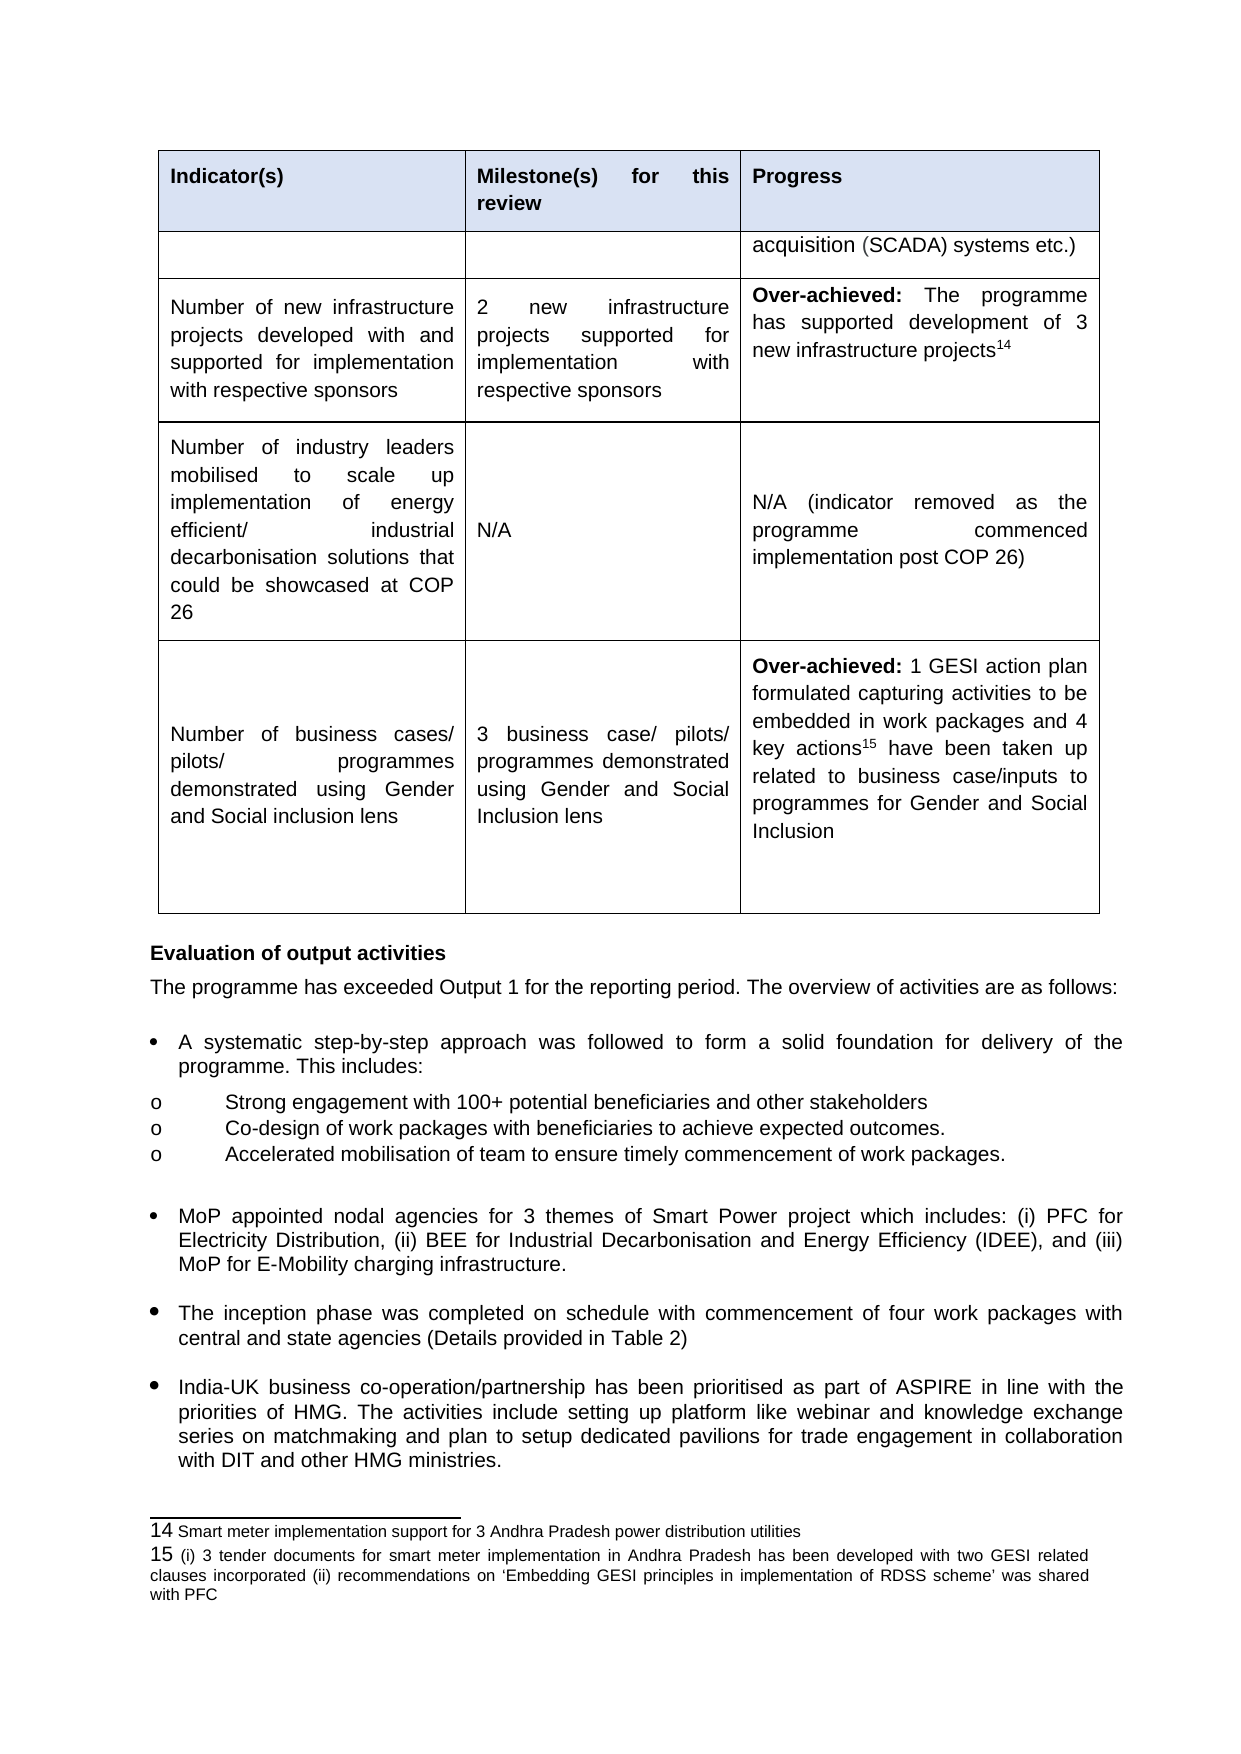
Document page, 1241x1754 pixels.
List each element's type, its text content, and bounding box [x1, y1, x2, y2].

list The inception phase was completed on schedule with commencement of four work packages with central and state agencies (Details provided in Table 2) [150, 1301, 1125, 1350]
subtitle Evaluation of output activities [150, 941, 1125, 965]
table_cell 2 new infrastructure projects supported for implementation with respective sponsors [466, 279, 740, 421]
table_cell acquisition (SCADA) systems etc.) [741, 232, 1099, 277]
table_cell Number of business cases/ pilots/ programmes demonstrated using Gender and Social inclusion lens [159, 641, 465, 912]
table_cell N/A (indicator removed as the programme commenced implementation post COP 26) [741, 423, 1099, 640]
list A systematic step-by-step approach was followed to form a solid foundation for delivery of the programme. This includes: [150, 1030, 1125, 1078]
table_cell Over-achieved: 1 GESI action plan formulated capturing activities to be embedded in work packages and 4 key actions have been taken up related to business case/inputs to programmes for Gender and Social Inclusion [741, 641, 1099, 912]
table_cell 3 business case/ pilots/ programmes demonstrated using Gender and Social Inclusion lens [466, 641, 740, 912]
table_cell [466, 232, 740, 277]
table_cell N/A [466, 423, 740, 640]
table_header Progress [741, 151, 1099, 231]
text The programme has exceeded Output 1 for the reporting period. The overview of activities are as follows: [150, 975, 1125, 999]
table_cell [159, 232, 465, 277]
list Strong engagement with 100+ potential beneficiaries and other stakeholders [150, 1090, 1125, 1116]
table_cell Number of new infrastructure projects developed with and supported for implementation with respective sponsors [159, 279, 465, 421]
table_header Milestone(s) for this review [466, 151, 740, 231]
list India-UK business co-operation/partnership has been prioritised as part of ASPIRE in line with the priorities of HMG. The activities include setting up platform like webinar and knowledge exchange series on matchmaking and plan to setup dedicated pavilions for trade engagement in collaboration with DIT and other HMG ministries. [150, 1375, 1125, 1472]
list Accelerated mobilisation of team to ensure timely commencement of work packages. [150, 1142, 1125, 1168]
table_cell Number of industry leaders mobilised to scale up implementation of energy efficient/ industrial decarbonisation solutions that could be showcased at COP 26 [159, 423, 465, 640]
list Co-design of work packages with beneficiaries to achieve expected outcomes. [150, 1116, 1125, 1142]
table_header Indicator(s) [159, 151, 465, 231]
list MoP appointed nodal agencies for 3 themes of Smart Power project which includes: (i) PFC for Electricity Distribution, (ii) BEE for Industrial Decarbonisation and Energy Efficiency (IDEE), and (iii) MoP for E-Mobility charging infrastructure. [150, 1204, 1125, 1276]
table_cell Over-achieved: The programme has supported development of 3 new infrastructure projects [741, 279, 1099, 421]
